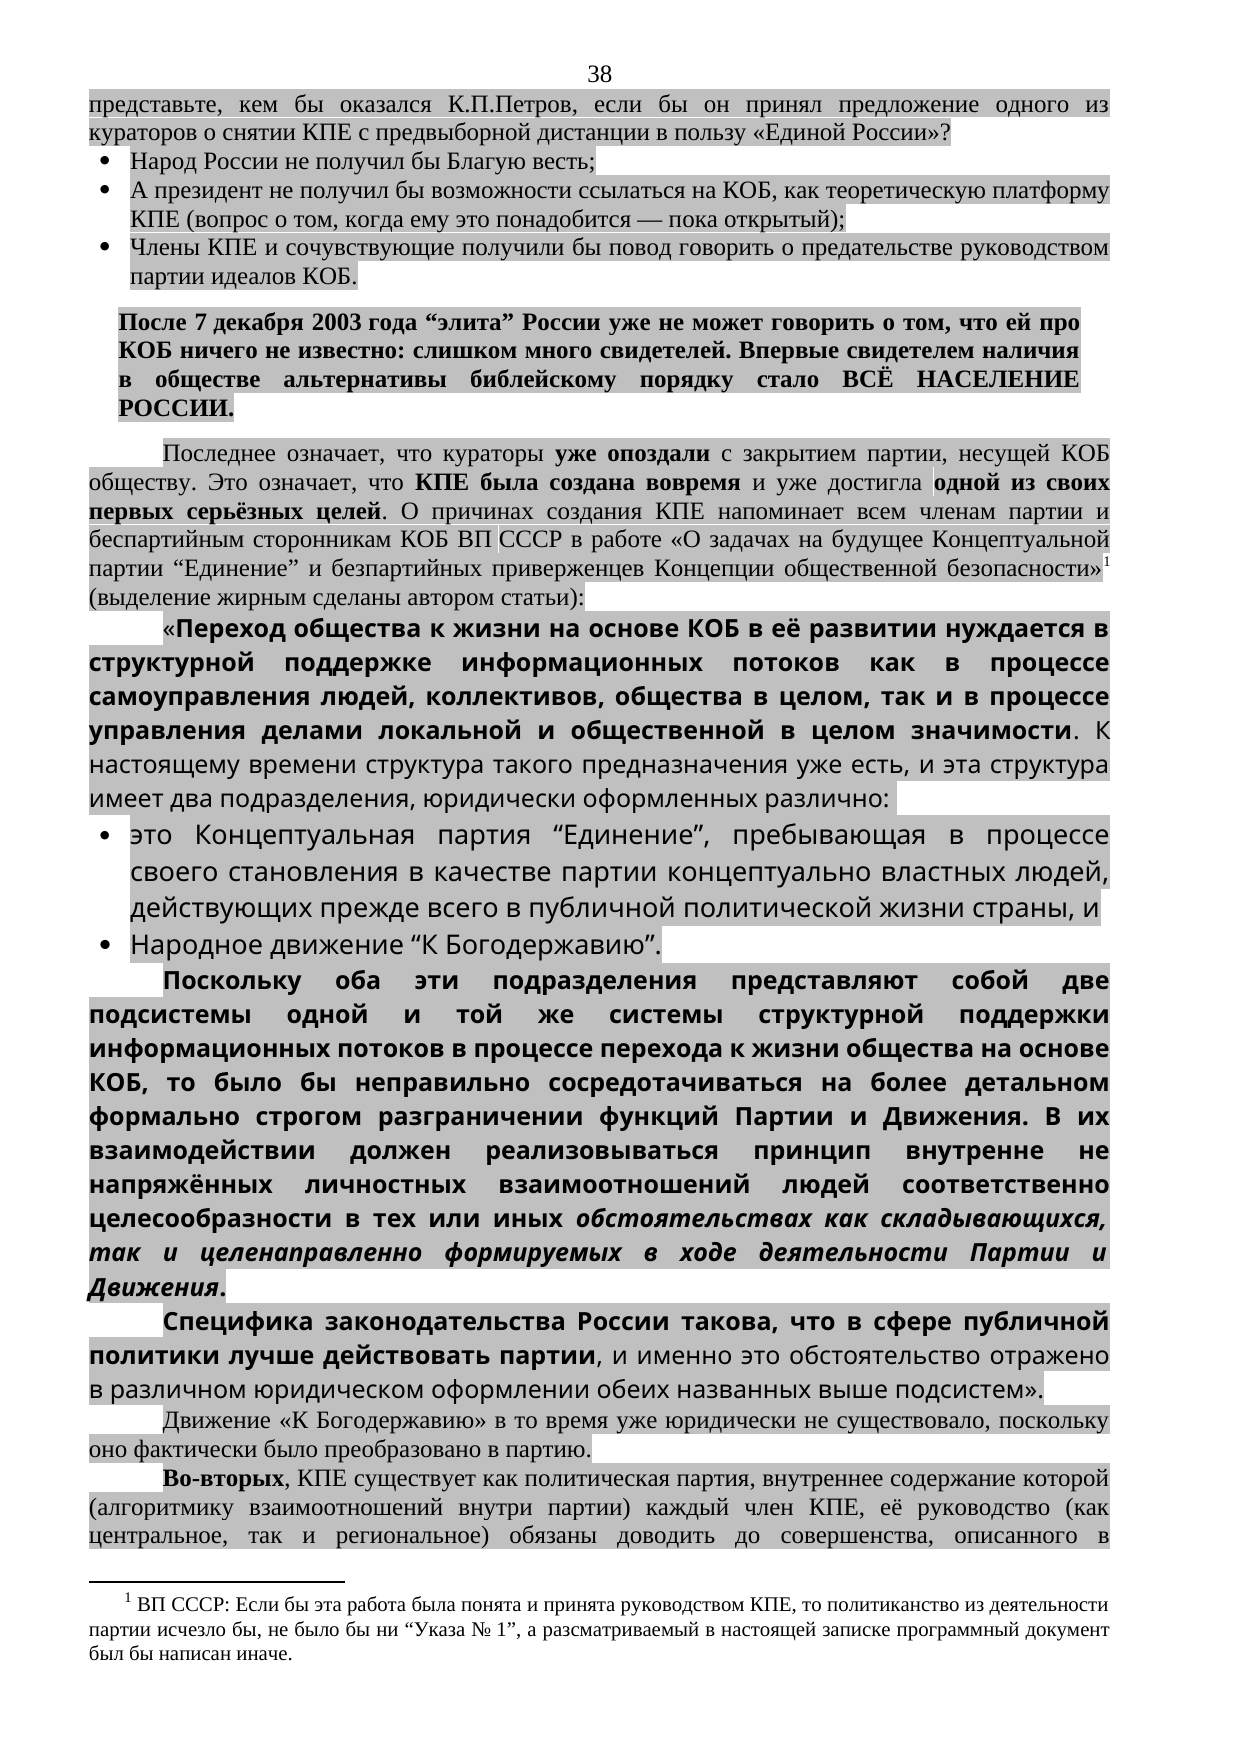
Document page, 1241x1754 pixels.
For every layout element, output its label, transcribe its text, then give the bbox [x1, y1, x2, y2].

text Во-вторых, КПЕ существует как политическая партия, внутреннее содержание которой (алгоритмику взаимоотношений внутри партии) каждый член КПЕ, её руководство (как центральное, так и региональное) обязаны доводить до совершенства, описанного в [89, 1463, 1110, 1549]
text Поскольку оба эти подразделения представляют собой две подсистемы одной и той же системы структурной поддержки информационных потоков в процессе перехода к жизни общества на основе КОБ, то было бы неправильно сосредотачиваться на более детальном формально строгом разграничении функций Партии и Движения. В их взаимодействии должен реализовываться принцип внутренне не напряжённых личностных взаимоотношений людей соответственно целесообразности в тех или иных обстоятельствах как складывающихся, так и целенаправленно формируемых в ходе деятельности Партии и Движения. [89, 963, 1110, 1303]
text Последнее означает, что кураторы уже опоздали с закрытием партии, несущей КОБ обществу. Это означает, что КПЕ была создана вовремя и уже достигла одной из своих первых серьёзных целей. О причинах создания КПЕ напоминает всем членам партии и беспартийным сторонникам КОБ ВП СССР в работе «О задачах на будущее Концептуальной партии “Единение” и безпартийных приверженцев Концепции общественной безопасности» (выделение жирным сделаны автором статьи): [89, 438, 1110, 611]
list Народ России не получил бы Благую весть; [100, 146, 1110, 175]
text После 7 декабря 2003 года “элита” России уже не может говорить о том, что ей про КОБ ничего не известно: слишком много свидетелей. Впервые свидетелем наличия в обществе альтернативы библейскому порядку стало ВСЁ НАСЕЛЕНИЕ РОССИИ. [118, 307, 1081, 422]
list Народное движение “К Богодержавию”. [100, 926, 1110, 963]
text Движение «К Богодержавию» в то время уже юридически не существовало, поскольку оно фактически было преобразовано в партию. [89, 1405, 1110, 1463]
text представьте, кем бы оказался К.П.Петров, если бы он принял предложение одного из кураторов о снятии КПЕ с предвыборной дистанции в пользу «Единой России»? [89, 89, 1110, 146]
text «Переход общества к жизни на основе КОБ в её развитии нуждается в структурной поддержке информационных потоков как в процессе самоуправления людей, коллективов, общества в целом, так и в процессе управления делами локальной и общественной в целом значимости. К настоящему времени структура такого предназначения уже есть, и эта структура имеет два подразделения, юридически оформленных различно: [89, 611, 1110, 815]
list это Концептуальная партия “Единение”, пребывающая в процессе своего становления в качестве партии концептуально властных людей, действующих прежде всего в публичной политической жизни страны, и [100, 815, 1110, 926]
list А президент не получил бы возможности ссылаться на КОБ, как теоретическую платформу КПЕ (вопрос о том, когда ему это понадобится — пока открытый); [100, 175, 1110, 232]
list Члены КПЕ и сочувствующие получили бы повод говорить о предательстве руководством партии идеалов КОБ. [100, 232, 1110, 290]
text ВП СССР: Если бы эта работа была понята и принята руководством КПЕ, то политиканство из деятельности партии исчезло бы, не было бы ни “Указа № 1”, а разсматриваемый в настоящей записке программный документ был бы написан иначе. [89, 1588, 1110, 1665]
text Специфика законодательства России такова, что в сфере публичной политики лучше действовать партии, и именно это обстоятельство отражено в различном юридическом оформлении обеих названных выше подсистем». [89, 1303, 1110, 1405]
